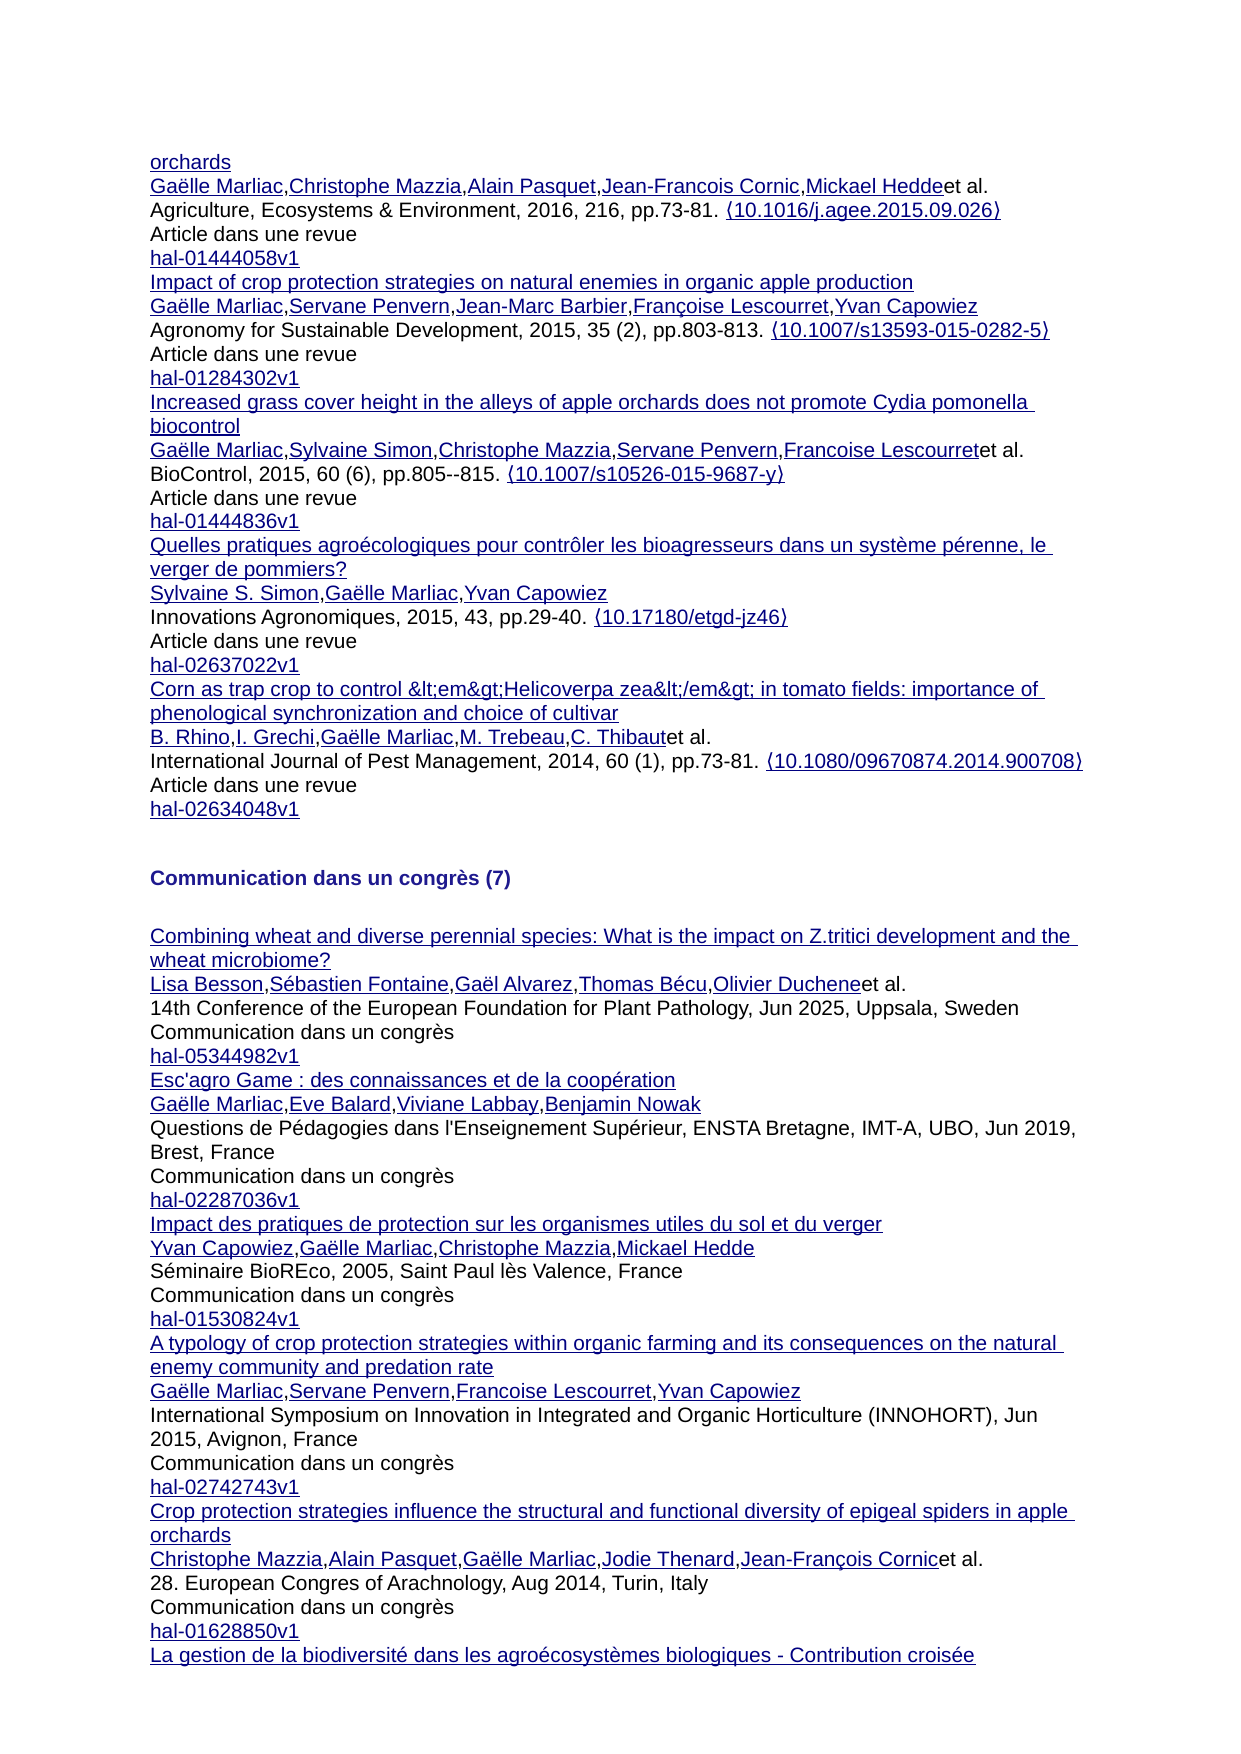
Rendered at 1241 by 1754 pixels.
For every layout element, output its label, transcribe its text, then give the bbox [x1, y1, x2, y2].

table_cell La gestion de la biodiversité dans les agroécosystèmes biologiques - Contribution croisée [150, 1643, 1090, 1667]
table_cell A typology of crop protection strategies within organic farming and its consequences on the natural enemy community and predation rate Gaëlle Marliac,Servane Penvern,Francoise Lescourret,Yvan Capowiez International Symposium on Innovation in Integrated and Organic Horticulture (INNOHORT), Jun 2015, Avignon, France Communication dans un congrès hal-02742743v1 [150, 1331, 1090, 1499]
table_cell orchards Gaëlle Marliac,Christophe Mazzia,Alain Pasquet,Jean-Francois Cornic,Mickael Heddeet al. Agriculture, Ecosystems & Environment, 2016, 216, pp.73-81. ⟨10.1016/j.agee.2015.09.026⟩ Article dans une revue hal-01444058v1 [150, 150, 1090, 270]
table_cell Quelles pratiques agroécologiques pour contrôler les bioagresseurs dans un système pérenne, le verger de pommiers? Sylvaine S. Simon,Gaëlle Marliac,Yvan Capowiez Innovations Agronomiques, 2015, 43, pp.29-40. ⟨10.17180/etgd-jz46⟩ Article dans une revue hal-02637022v1 [150, 533, 1090, 677]
table_header Combining wheat and diverse perennial species: What is the impact on Z.tritici development and the wheat microbiome? Lisa Besson,Sébastien Fontaine,Gaël Alvarez,Thomas Bécu,Olivier Ducheneet al. 14th Conference of the European Foundation for Plant Pathology, Jun 2025, Uppsala, Sweden Communication dans un congrès hal-05344982v1 [150, 924, 1090, 1068]
subtitle Communication dans un congrès (7) [150, 866, 1090, 889]
table_cell Crop protection strategies influence the structural and functional diversity of epigeal spiders in apple orchards Christophe Mazzia,Alain Pasquet,Gaëlle Marliac,Jodie Thenard,Jean-François Cornicet al. 28. European Congres of Arachnology, Aug 2014, Turin, Italy Communication dans un congrès hal-01628850v1 [150, 1499, 1090, 1643]
table_cell Esc'agro Game : des connaissances et de la coopération Gaëlle Marliac,Eve Balard,Viviane Labbay,Benjamin Nowak Questions de Pédagogies dans l'Enseignement Supérieur, ENSTA Bretagne, IMT-A, UBO, Jun 2019, Brest, France Communication dans un congrès hal-02287036v1 [150, 1068, 1090, 1211]
table_cell Impact of crop protection strategies on natural enemies in organic apple production Gaëlle Marliac,Servane Penvern,Jean-Marc Barbier,Françoise Lescourret,Yvan Capowiez Agronomy for Sustainable Development, 2015, 35 (2), pp.803-813. ⟨10.1007/s13593-015-0282-5⟩ Article dans une revue hal-01284302v1 [150, 270, 1090, 389]
table_cell Impact des pratiques de protection sur les organismes utiles du sol et du verger Yvan Capowiez,Gaëlle Marliac,Christophe Mazzia,Mickael Hedde Séminaire BioREco, 2005, Saint Paul lès Valence, France Communication dans un congrès hal-01530824v1 [150, 1211, 1090, 1331]
table_cell Corn as trap crop to control &lt;em&gt;Helicoverpa zea&lt;/em&gt; in tomato fields: importance of phenological synchronization and choice of cultivar B. Rhino,I. Grechi,Gaëlle Marliac,M. Trebeau,C. Thibautet al. International Journal of Pest Management, 2014, 60 (1), pp.73-81. ⟨10.1080/09670874.2014.900708⟩ Article dans une revue hal-02634048v1 [150, 677, 1090, 821]
table_cell Increased grass cover height in the alleys of apple orchards does not promote Cydia pomonella biocontrol Gaëlle Marliac,Sylvaine Simon,Christophe Mazzia,Servane Penvern,Francoise Lescourretet al. BioControl, 2015, 60 (6), pp.805--815. ⟨10.1007/s10526-015-9687-y⟩ Article dans une revue hal-01444836v1 [150, 390, 1090, 533]
